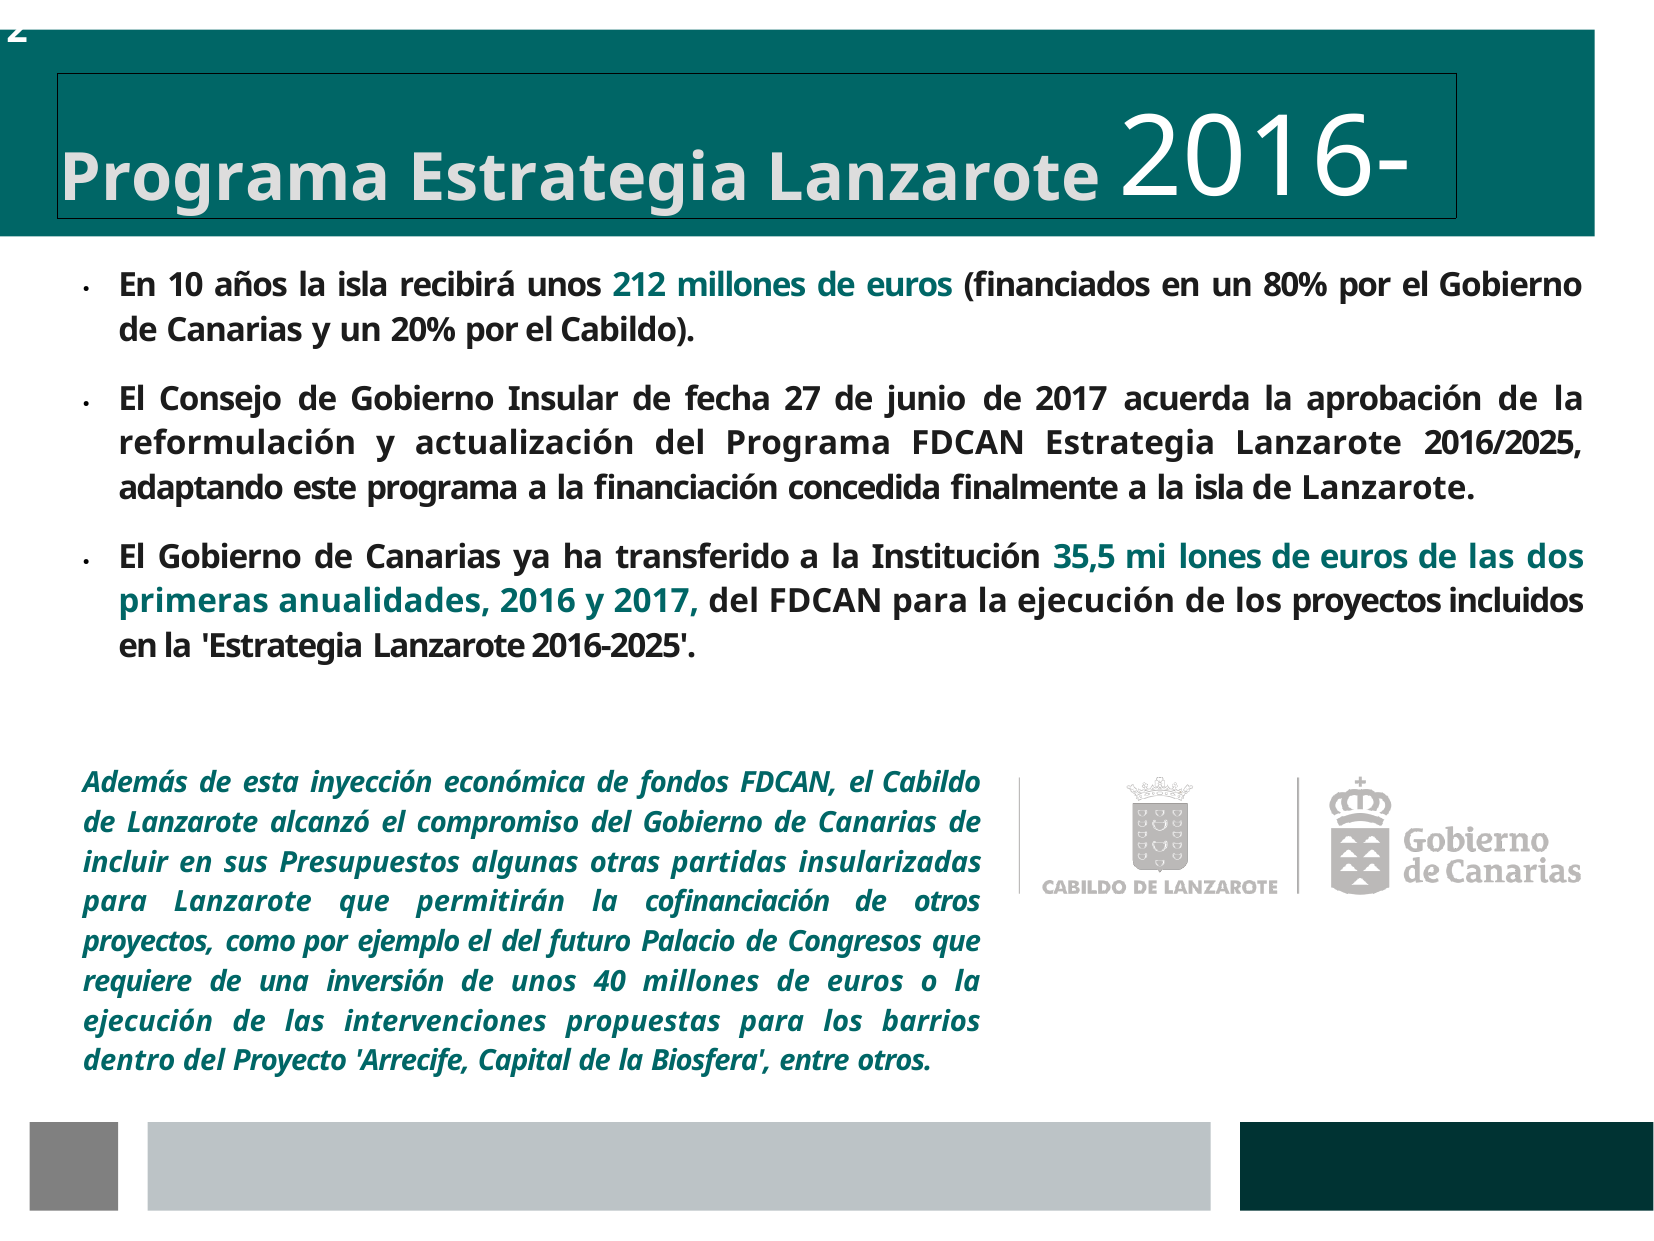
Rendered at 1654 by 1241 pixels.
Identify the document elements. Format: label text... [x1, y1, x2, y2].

list El Gobierno de Canarias ya ha transferido a la Institución 35,5 mi lones de euros de las dos primeras anualidades, 2016 y 2017, del FDCAN para la ejecución de los proyectos incluidos en la 'Estrategia Lanzarote 2016-2025'. [83, 533, 1584, 667]
picture [1003, 769, 1581, 899]
text Además de esta inyección económica de fondos FDCAN, el Cabildo de Lanzarote alcanzó el compromiso del Gobierno de Canarias de incluir en sus Presupuestos algunas otras partidas insularizadas para Lanzarote que permitirán la cofinanciación de otros proyectos, como por ejemplo el del futuro Palacio de Congresos que requiere de una inversión de unos 40 millones de euros o la ejecución de las intervenciones propuestas para los barrios dentro del Proyecto 'Arrecife, Capital de la Biosfera', entre otros. [83, 762, 982, 1079]
list En 10 años la isla recibirá unos 212 millones de euros (financiados en un 80% por el Gobierno de Canarias y un 20% por el Cabildo). [83, 261, 1584, 351]
list El Consejo de Gobierno Insular de fecha 27 de junio de 2017 acuerda la aprobación de la reformulación y actualización del Programa FDCAN Estrategia Lanzarote 2016/2025, adaptando este programa a la financiación concedida finalmente a la isla de Lanzarote. [83, 375, 1584, 509]
